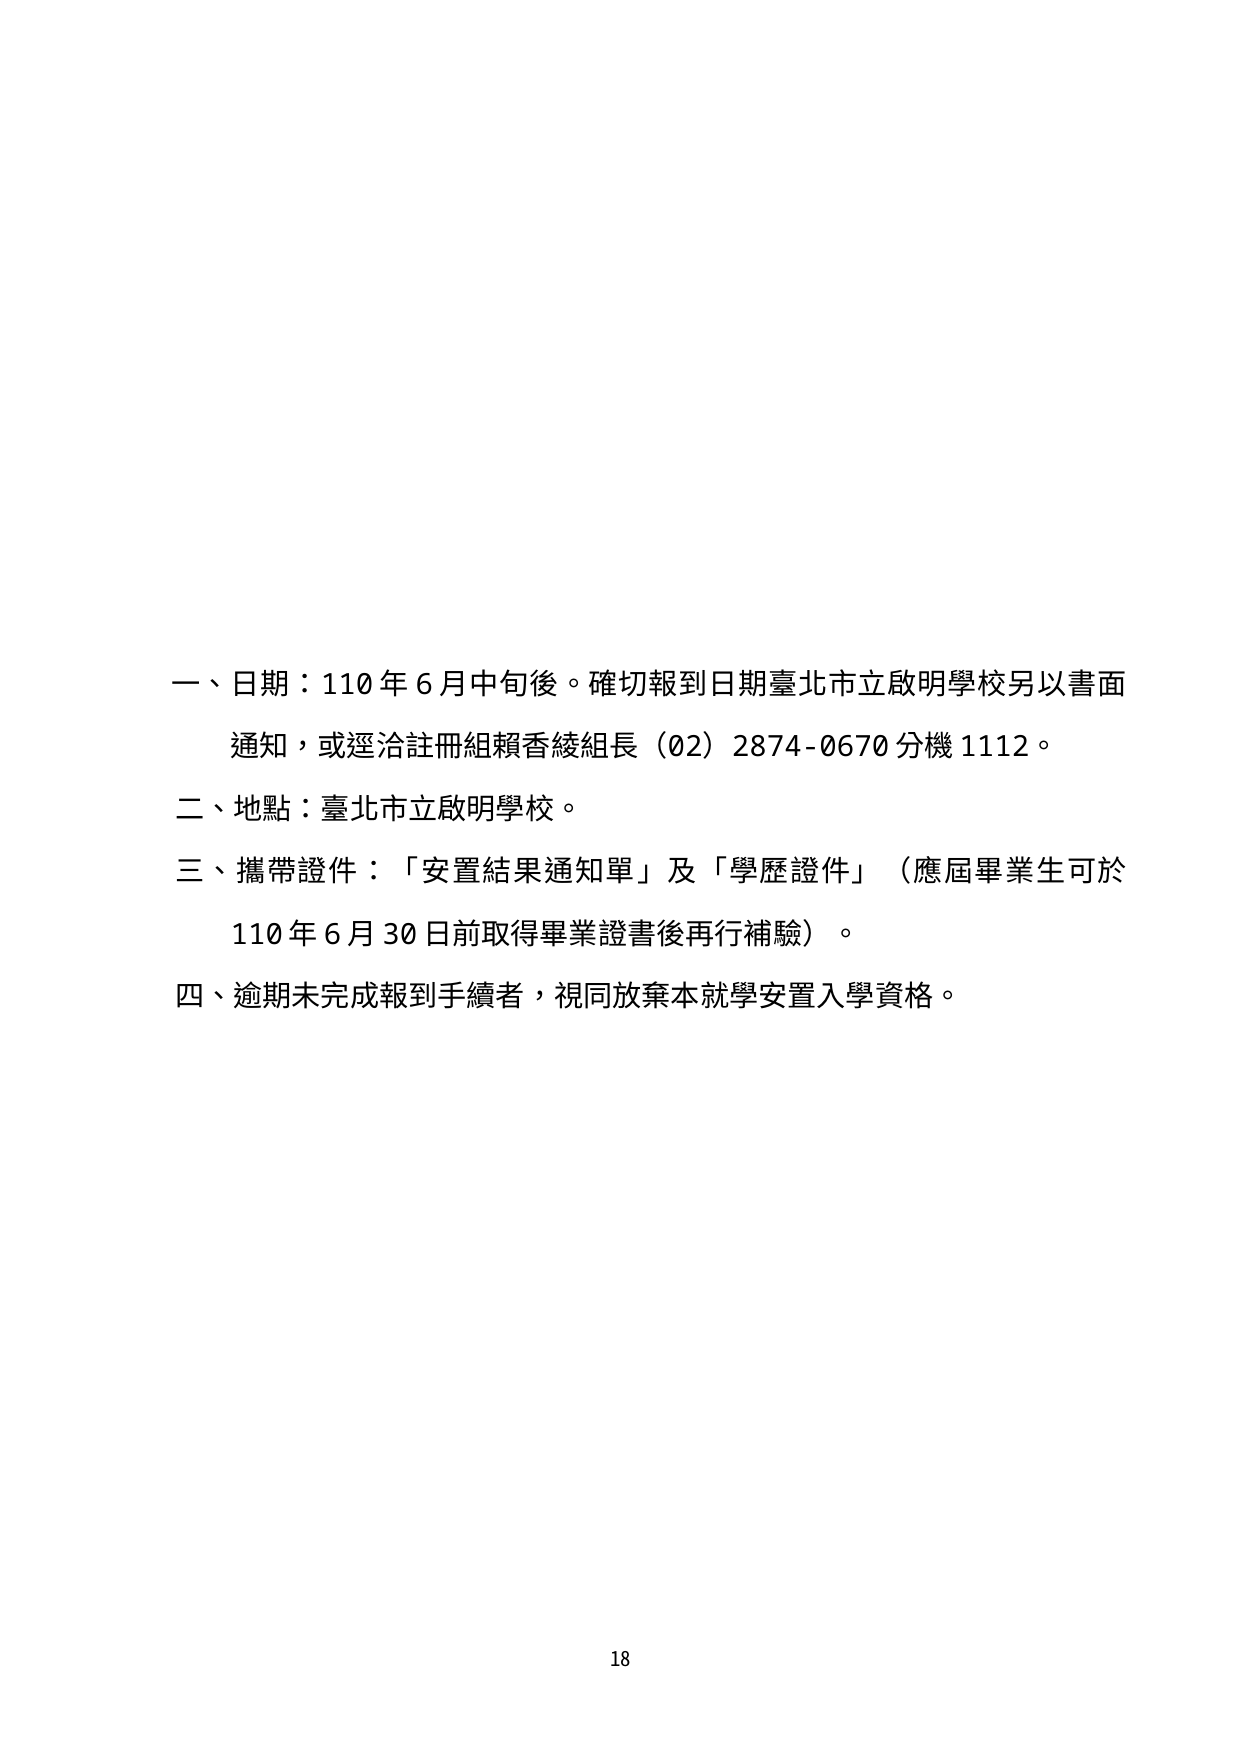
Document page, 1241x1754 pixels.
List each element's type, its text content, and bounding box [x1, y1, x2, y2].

text 四、逾期未完成報到手續者，視同放棄本就學安置入學資格。 [175, 952, 1128, 1015]
text 二、地點：臺北市立啟明學校。 [175, 765, 1128, 827]
text 一、日期：110年6月中旬後。確切報到日期臺北市立啟明學校另以書面通知，或逕洽註冊組賴香綾組長（02）2874-0670分機1112。 [171, 640, 1128, 765]
text 三、攜帶證件：「安置結果通知單」及「學歷證件」（應屆畢業生可於110年6月30日前取得畢業證書後再行補驗）。 [175, 827, 1128, 952]
